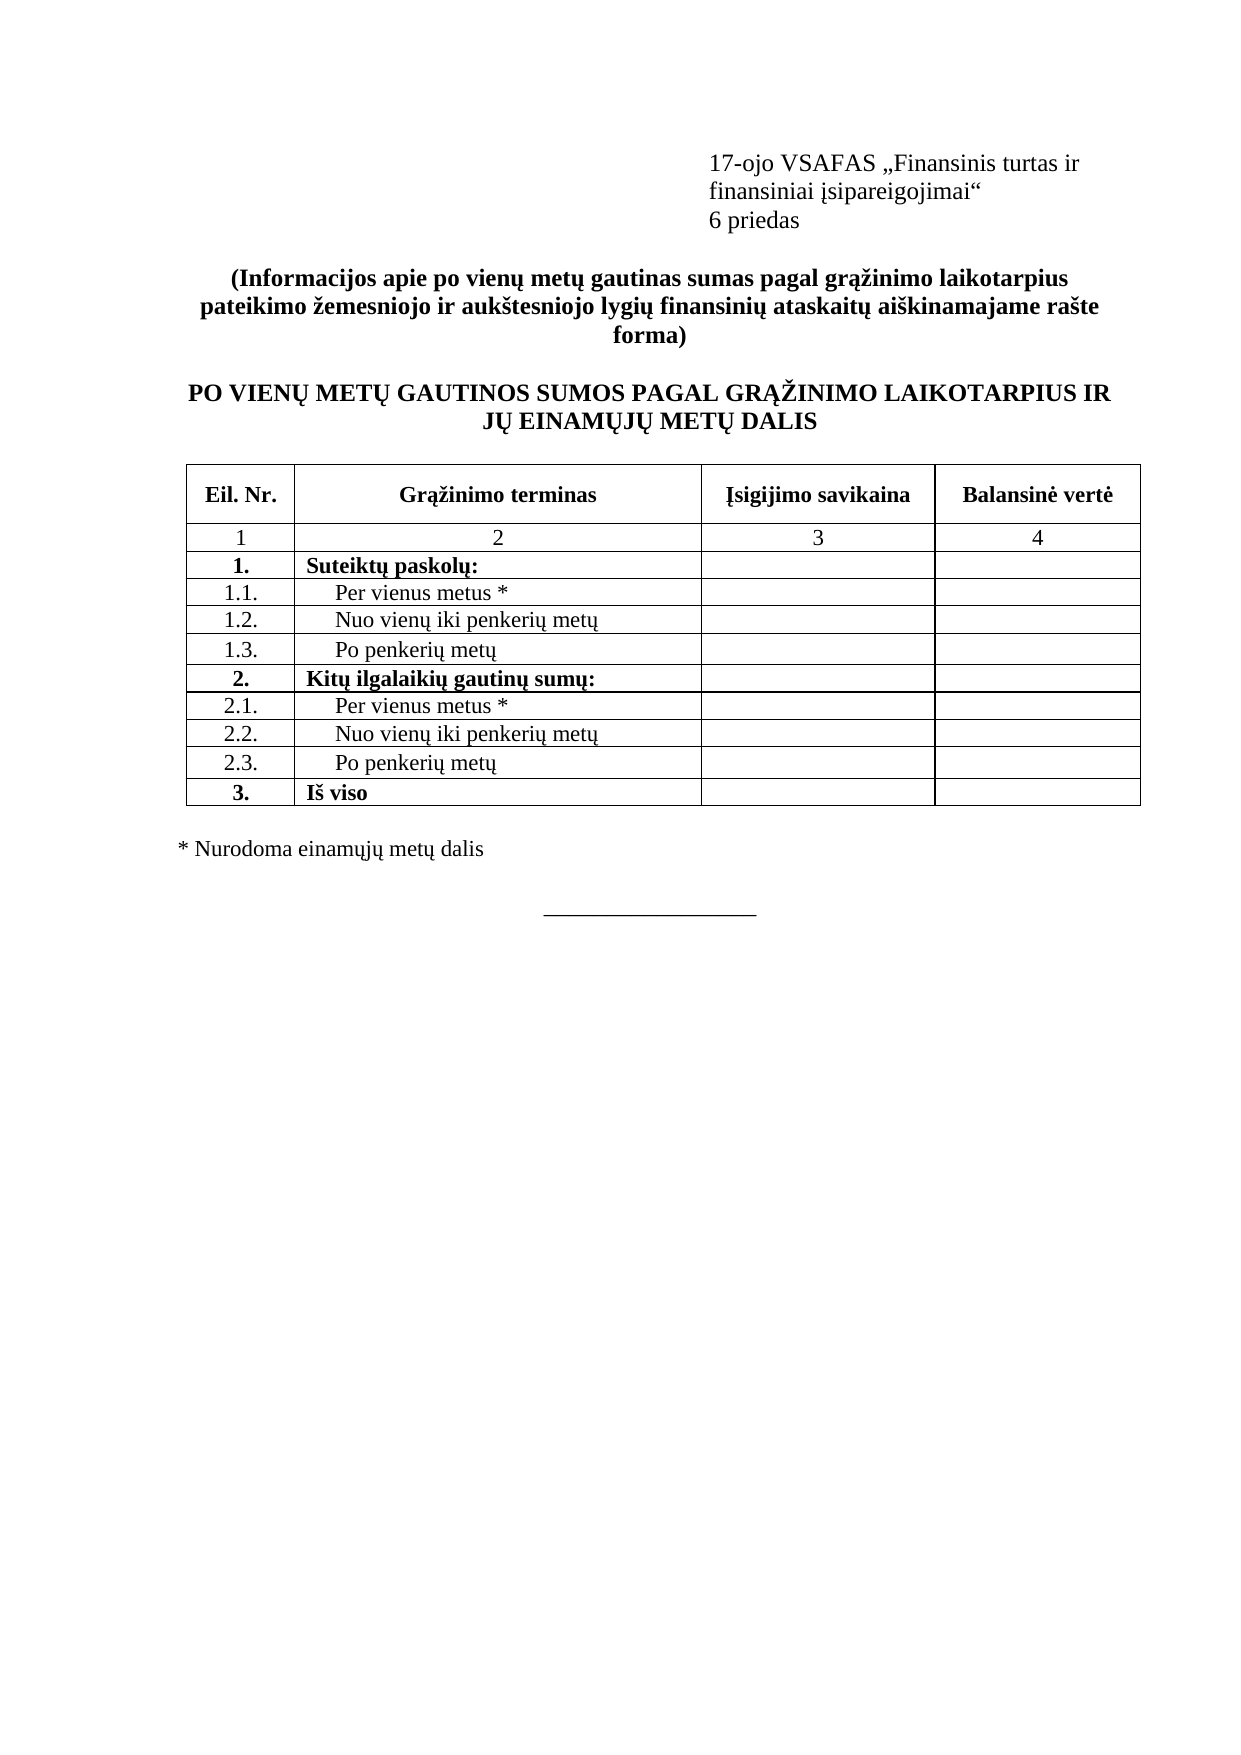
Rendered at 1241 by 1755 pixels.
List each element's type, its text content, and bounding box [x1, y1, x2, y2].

table_cell Nuo vienų iki penkerių metų [324, 606, 701, 633]
table_cell [936, 606, 1140, 633]
table_cell [936, 665, 1140, 691]
table_cell [702, 579, 934, 605]
table_cell Po penkerių metų [324, 634, 701, 664]
table_cell Iš viso [295, 779, 701, 805]
table_cell [702, 779, 934, 805]
text finansiniai įsipareigojimai“ [177, 176, 1122, 205]
table_cell [936, 552, 1140, 578]
table_cell [702, 606, 934, 633]
text * Nurodoma einamųjų metų dalis [177, 835, 1122, 861]
table_cell 1.1. [187, 579, 294, 605]
table_cell [936, 779, 1140, 805]
table_cell [295, 634, 323, 664]
table_cell Per vienus metus * [324, 693, 701, 719]
table_cell [936, 634, 1140, 664]
table_cell 2.1. [187, 693, 294, 719]
table_cell [295, 606, 323, 633]
table_cell [295, 693, 323, 719]
text 6 priedas [177, 205, 1122, 234]
table_cell [702, 665, 934, 691]
table_cell 1. [187, 552, 294, 578]
table_cell 4 [936, 524, 1140, 551]
text _________________ [177, 890, 1122, 918]
table_cell [936, 720, 1140, 746]
table_cell [936, 579, 1140, 605]
table_cell [702, 552, 934, 578]
table_header Balansinė vertė [936, 465, 1140, 523]
table_cell 1.2. [187, 606, 294, 633]
table_cell 3 [702, 524, 934, 551]
table_cell 3. [187, 779, 294, 805]
table_header Įsigijimo savikaina [702, 465, 934, 523]
table_cell 1 [187, 524, 294, 551]
text (Informacijos apie po vienų metų gautinas sumas pagal grąžinimo laikotarpius pateikimo žemesniojo ir aukštesniojo lygių finansinių ataskaitų aiškinamajame rašte forma) [177, 263, 1122, 349]
table_cell 2.3. [187, 747, 294, 777]
table_cell Nuo vienų iki penkerių metų [324, 720, 701, 746]
table_cell [702, 747, 934, 777]
table_cell 2. [187, 665, 294, 691]
table_header Eil. Nr. [187, 465, 294, 523]
table_cell [295, 579, 323, 605]
table_cell Suteiktų paskolų: [295, 552, 701, 578]
text PO VIENŲ METŲ GAUTINOS SUMOS PAGAL GRĄŽINIMO LAIKOTARPIUS IR JŲ EINAMŲJŲ METŲ DALIS [177, 378, 1122, 435]
table_cell [936, 747, 1140, 777]
table_cell [702, 720, 934, 746]
table_cell 1.3. [187, 634, 294, 664]
table_cell 2.2. [187, 720, 294, 746]
table_cell 2 [295, 524, 701, 551]
table_cell Kitų ilgalaikių gautinų sumų: [295, 665, 701, 691]
table_cell [702, 634, 934, 664]
table_cell [295, 720, 323, 746]
table_cell [936, 693, 1140, 719]
table_cell [702, 693, 934, 719]
text 17-ojo VSAFAS „Finansinis turtas ir [177, 148, 1122, 176]
table_header Grąžinimo terminas [295, 465, 701, 523]
table_cell Po penkerių metų [324, 747, 701, 777]
table_cell [295, 747, 323, 777]
table_cell Per vienus metus * [324, 579, 701, 605]
